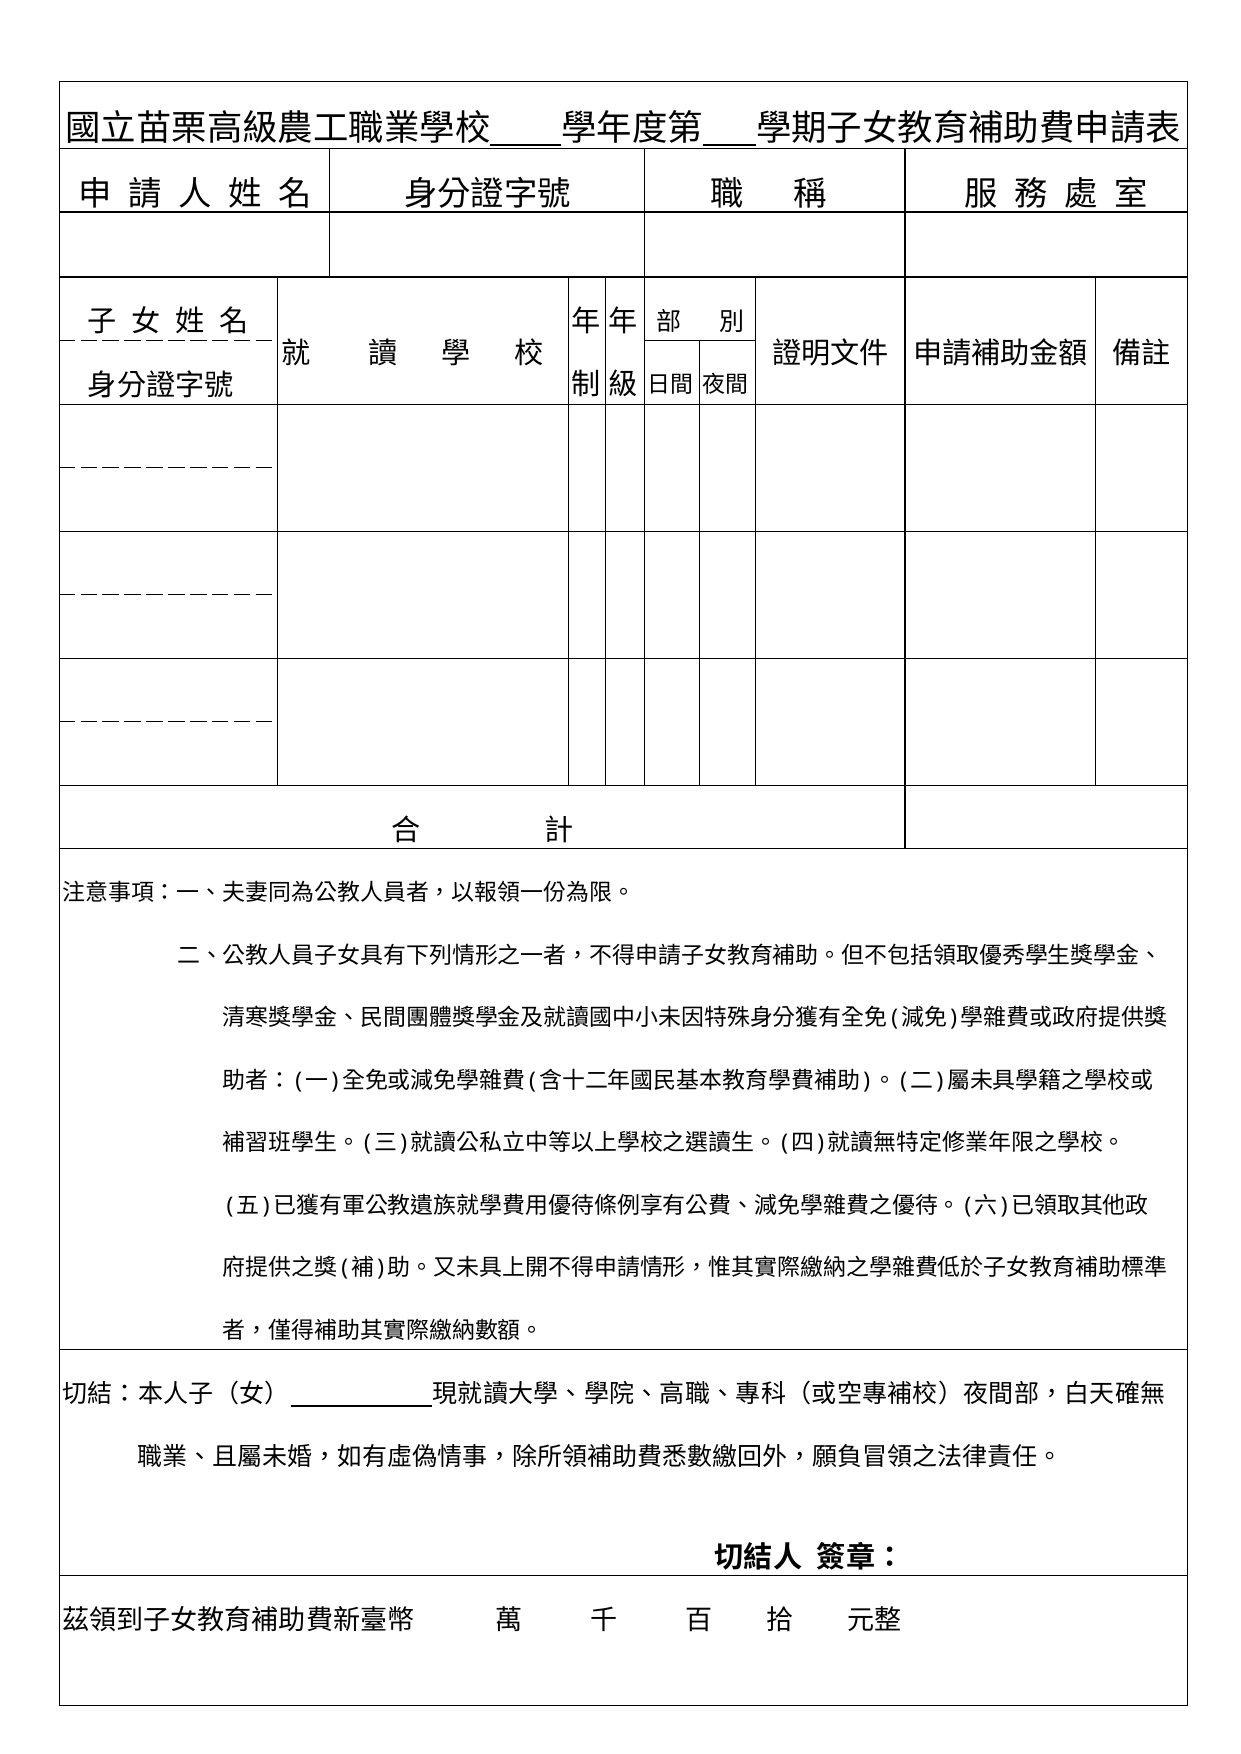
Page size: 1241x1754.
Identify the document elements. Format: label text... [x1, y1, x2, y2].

table_cell 職 稱 [645, 149, 904, 211]
table_cell [606, 532, 644, 658]
table_cell [60, 405, 277, 467]
table_cell 注意事項：一、夫妻同為公教人員者，以報領一份為限。 二、公教人員子女具有下列情形之一者，不得申請子女教育補助。但不包括領取優秀學生獎學金、清寒獎學金、民間團體獎學金及就讀國中小未因特殊身分獲有全免(減免)學雜費或政府提供獎助者：(一)全免或減免學雜費(含十二年國民基本教育學費補助)。(二)屬未具學籍之學校或補習班學生。(三)就讀公私立中等以上學校之選讀生。(四)就讀無特定修業年限之學校。(五)已獲有軍公教遺族就學費用優待條例享有公費、減免學雜費之優待。(六)已領取其他政府提供之獎(補)助。又未具上開不得申請情形，惟其實際繳納之學雜費低於子女教育補助標準者，僅得補助其實際繳納數額。 [60, 849, 1187, 1349]
table_cell [700, 405, 755, 531]
table_cell [700, 532, 755, 658]
table_cell 就 讀 學 校 [278, 278, 568, 403]
table_header 國立苗栗高級農工職業學校 學年度第 學期子女教育補助費申請表 [60, 82, 1187, 148]
table_cell [569, 532, 605, 658]
table_cell [60, 721, 277, 785]
table_cell [1096, 659, 1187, 785]
table_cell [645, 213, 904, 276]
table_cell [569, 405, 605, 531]
table_cell 年 級 [606, 278, 644, 403]
table_cell 申請補助金額 [906, 278, 1095, 403]
table_cell [1096, 405, 1187, 531]
table_cell 年 制 [569, 278, 605, 403]
table_cell [278, 532, 568, 658]
table_cell [906, 786, 1187, 848]
table_cell 證明文件 [756, 278, 904, 403]
table_cell [278, 659, 568, 785]
table_cell [60, 532, 277, 594]
table_cell [906, 405, 1095, 531]
table_cell [906, 532, 1095, 658]
table_cell [60, 467, 277, 531]
table_cell 切結：本人子（女） 現就讀大學、學院、高職、專科（或空專補校）夜間部，白天確無職業、且屬未婚，如有虛偽情事，除所領補助費悉數繳回外，願負冒領之法律責任。 切結人 簽章： [60, 1350, 1187, 1575]
table_cell 備註 [1096, 278, 1187, 403]
table_cell [645, 405, 699, 531]
table_cell [60, 213, 329, 276]
table_cell 日間 [645, 341, 699, 403]
table_cell [645, 659, 699, 785]
table_cell [330, 213, 644, 276]
table_cell [606, 659, 644, 785]
table_cell [60, 659, 277, 721]
table_cell [606, 405, 644, 531]
table_cell [700, 659, 755, 785]
table_cell 身分證字號 [60, 340, 277, 403]
table_cell [906, 659, 1095, 785]
table_cell [756, 659, 904, 785]
table_cell [756, 405, 904, 531]
table_cell [756, 532, 904, 658]
table_cell 申 請 人 姓 名 [60, 149, 329, 211]
table_cell [906, 213, 1187, 276]
table_cell 茲領到子女教育補助費新臺幣 萬 千 百 拾 元整 [60, 1576, 1187, 1705]
table_cell 夜間 [700, 341, 755, 403]
table_cell [60, 594, 277, 658]
table_cell [278, 405, 568, 531]
table_cell [1096, 532, 1187, 658]
table_cell [569, 659, 605, 785]
table_cell 部 別 [645, 278, 755, 340]
table_cell [645, 532, 699, 658]
table_cell 身分證字號 [330, 149, 644, 211]
table_cell 合計 [60, 786, 904, 848]
table_cell 子 女 姓 名 [60, 278, 277, 340]
table_cell 服 務 處 室 [906, 149, 1187, 211]
